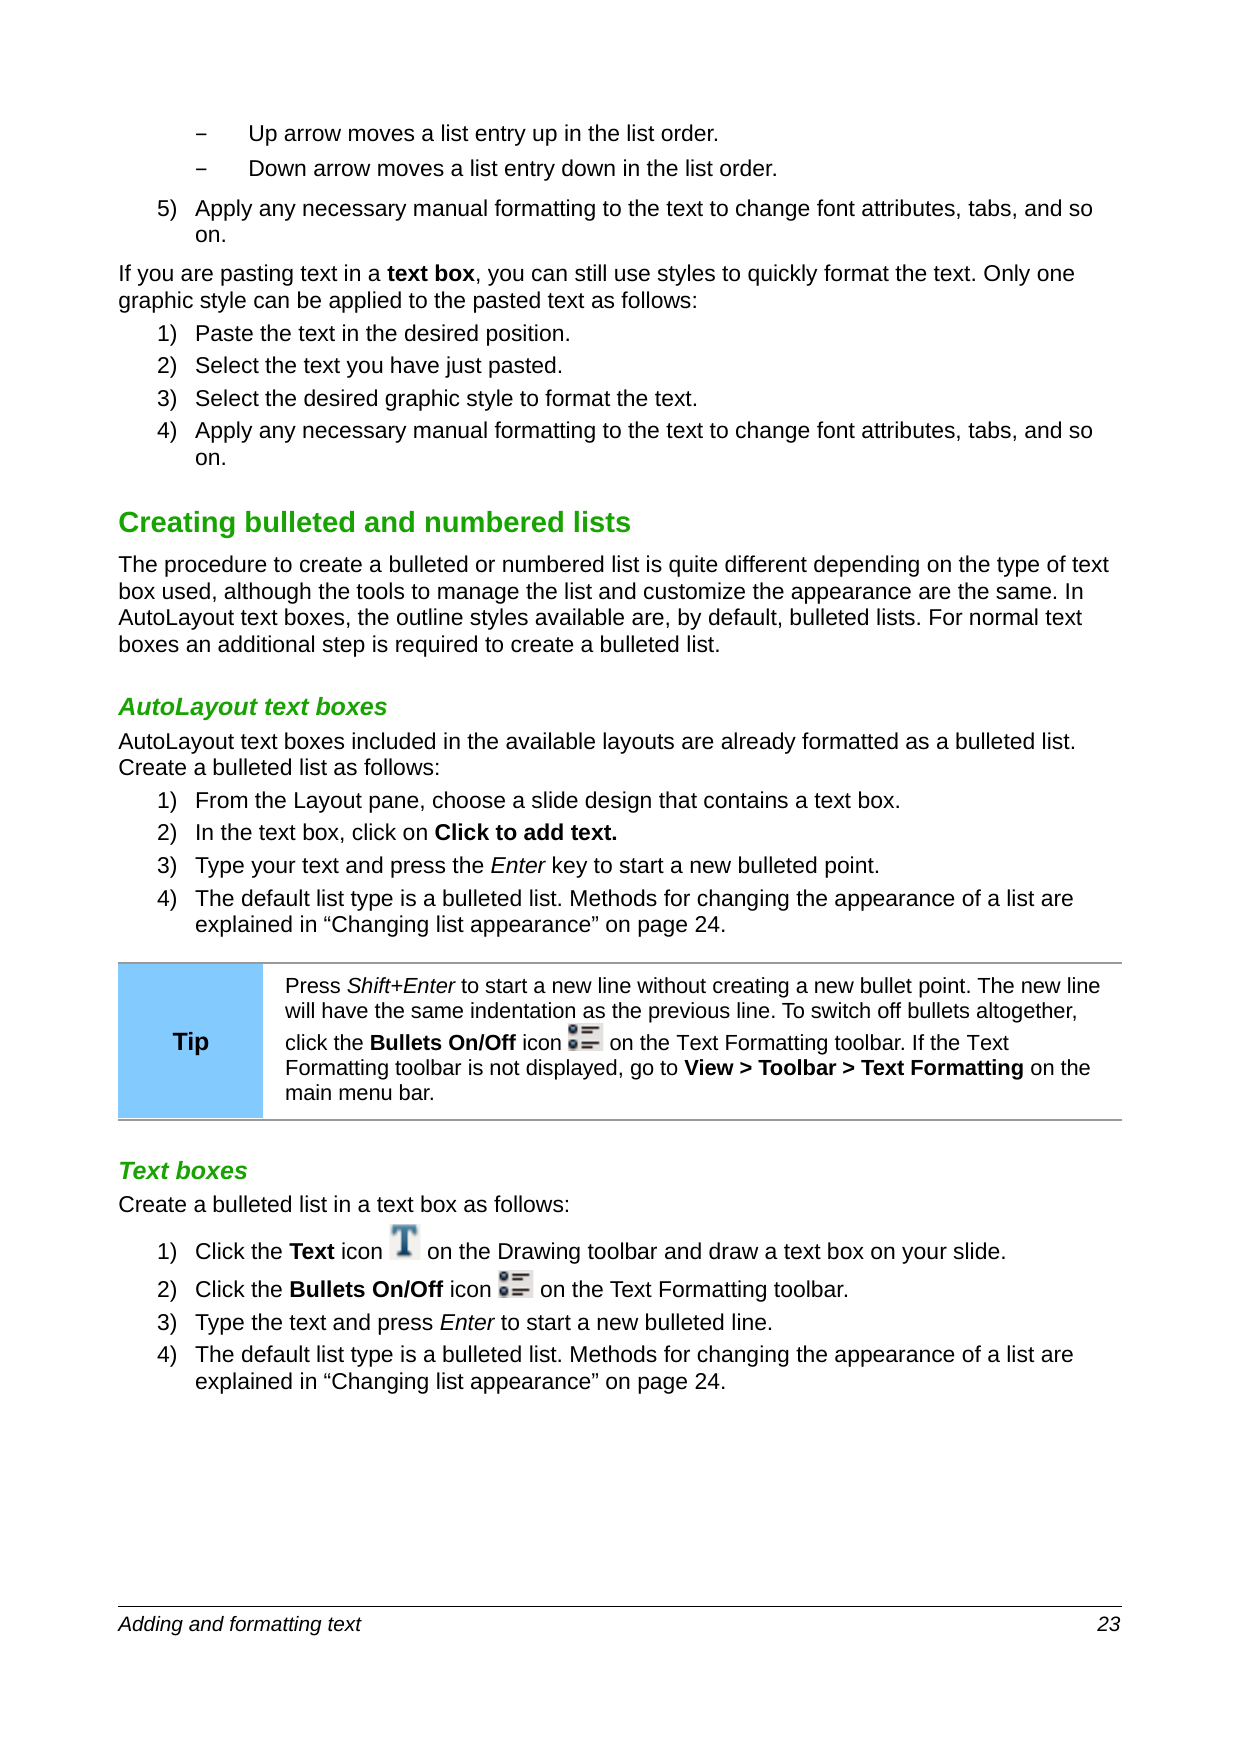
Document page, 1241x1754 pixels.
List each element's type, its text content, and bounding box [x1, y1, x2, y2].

list In the text box, click on Click to add text. [177, 819, 1122, 846]
list Apply any necessary manual formatting to the text to change font attributes, tabs, and so on. [177, 417, 1122, 470]
list Click the Text icon on the Drawing toolbar and draw a text box on your slide. [177, 1224, 1122, 1264]
list Click the Bullets On/Off icon on the Text Formatting toolbar. [177, 1271, 1122, 1303]
list From the Layout pane, choose a slide design that contains a text box. [177, 787, 1122, 813]
list Apply any necessary manual formatting to the text to change font attributes, tabs, and so on. [177, 195, 1122, 248]
subtitle AutoLayout text boxes [118, 692, 1122, 721]
list The default list type is a bulleted list. Methods for changing the appearance of a list are explained in “Changing list appearance” on page 24. [177, 1341, 1122, 1394]
list Paste the text in the desired position. [177, 319, 1122, 346]
table_header Press Shift+Enter to start a new line without creating a new bullet point. The new line will have the same indentation as the previous line. To switch off bullets altogether, click the Bullets On/Off icon on the Text Formatting toolbar. If the Text Formatting toolbar is not displayed, go to View > Toolbar > Text Formatting on the main menu bar. [264, 964, 1122, 1118]
subtitle Text boxes [118, 1156, 1122, 1185]
picture [567, 1023, 604, 1051]
list Type your text and press the Enter key to start a new bulleted point. [177, 852, 1122, 878]
list Type the text and press Enter to start a new bulleted line. [177, 1309, 1122, 1335]
table_header Tip [118, 964, 263, 1118]
list Down arrow moves a list entry down in the list order. [195, 153, 1122, 183]
list Up arrow moves a list entry up in the list order. [195, 118, 1122, 147]
list If you are pasting text in a text box, you can still use styles to quickly format the text. Only one graphic style can be applied to the pasted text as follows: [118, 260, 1122, 313]
list Select the desired graphic style to format the text. [177, 385, 1122, 411]
picture [389, 1224, 421, 1260]
list Select the text you have just pasted. [177, 352, 1122, 378]
text The procedure to create a bulleted or numbered list is quite different depending on the type of text box used, although the tools to manage the list and customize the appearance are the same. In AutoLayout text boxes, the outline styles available are, by default, bulleted lists. For normal text boxes an additional step is required to create a bulleted list. [118, 551, 1122, 657]
list The default list type is a bulleted list. Methods for changing the appearance of a list are explained in “Changing list appearance” on page 24. [177, 884, 1122, 937]
subtitle Creating bulleted and numbered lists [118, 506, 1122, 539]
picture [498, 1270, 534, 1298]
list AutoLayout text boxes included in the available layouts are already formatted as a bulleted list. Create a bulleted list as follows: [118, 728, 1122, 780]
list Create a bulleted list in a text box as follows: [118, 1191, 1122, 1218]
